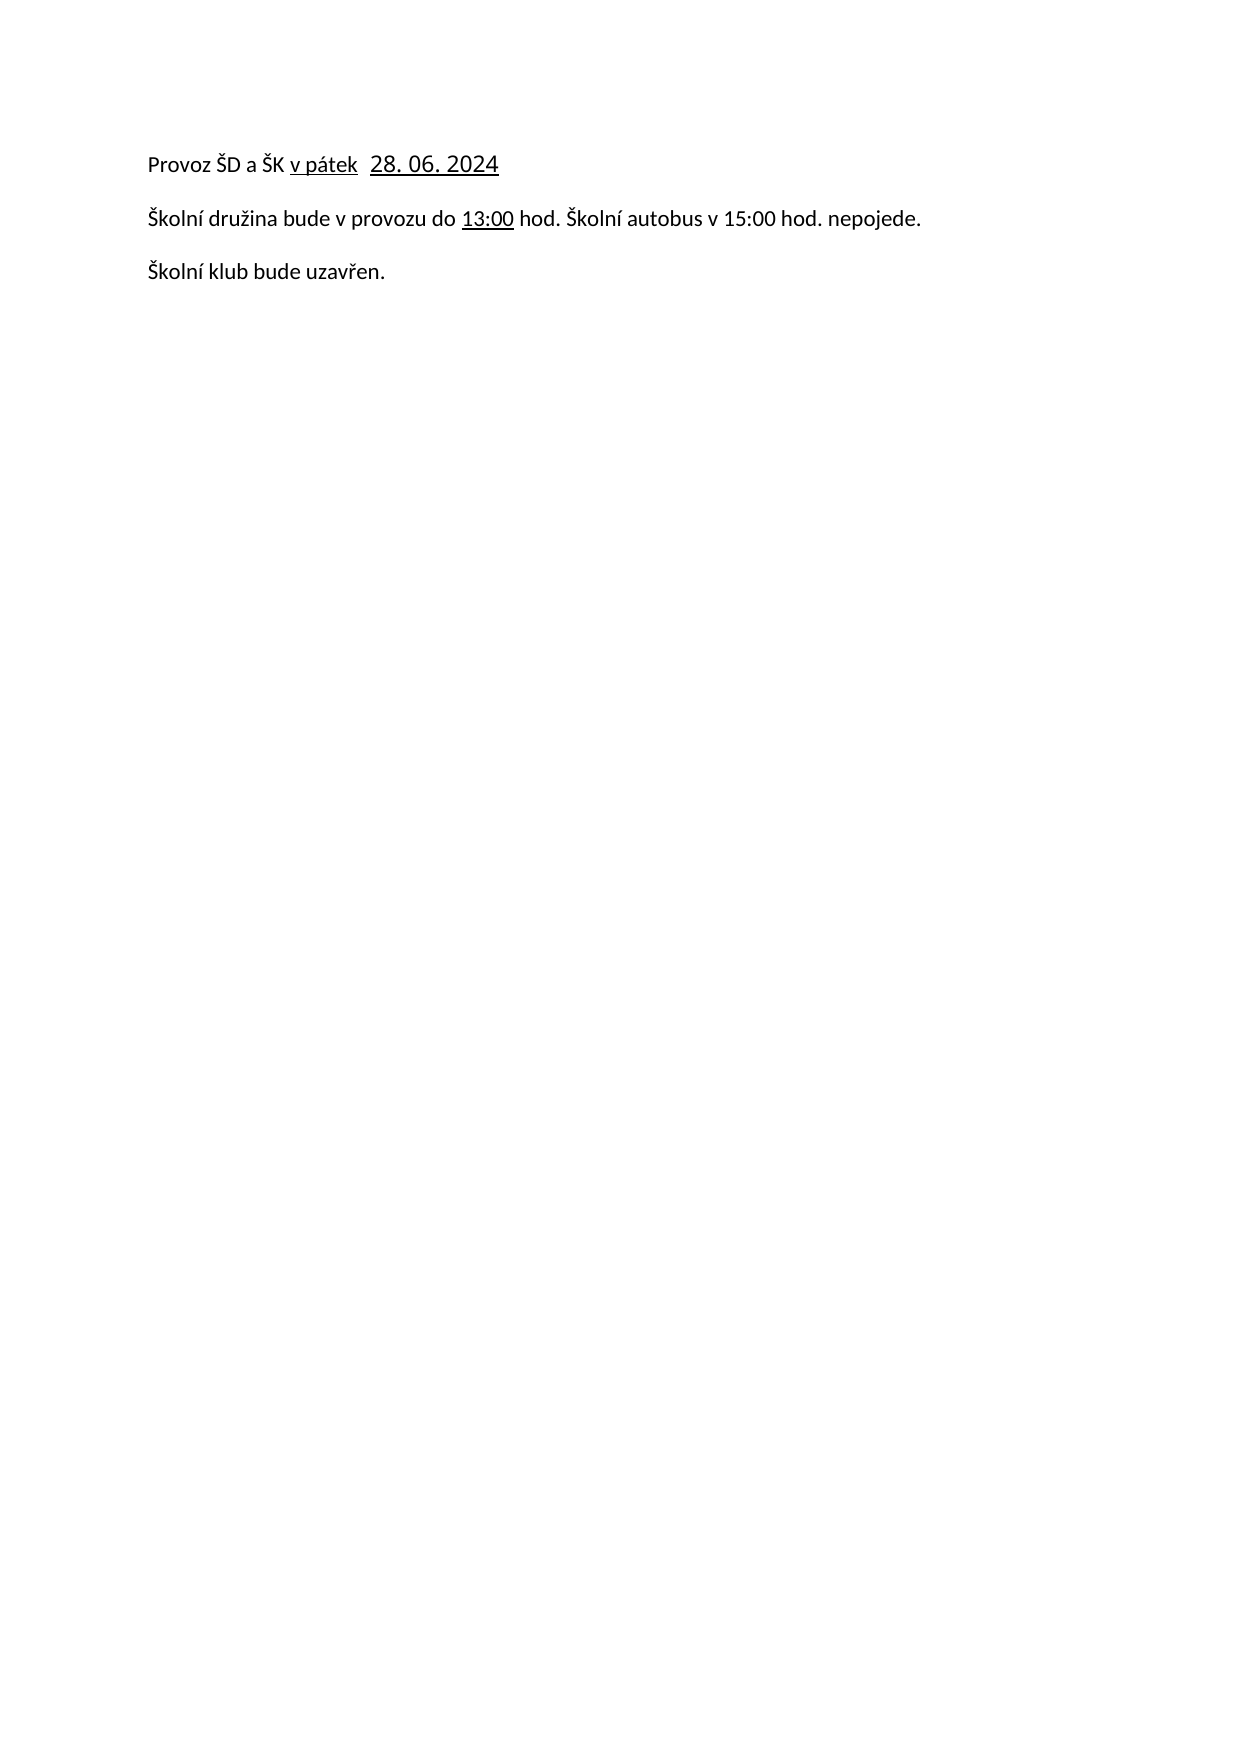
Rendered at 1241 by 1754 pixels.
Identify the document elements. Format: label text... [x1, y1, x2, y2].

text Provoz ŠD a ŠK v pátek 28. 06. 2024 [148, 148, 1093, 179]
text Školní klub bude uzavřen. [148, 257, 1093, 285]
text Školní družina bude v provozu do 13:00 hod. Školní autobus v 15:00 hod. nepojede. [148, 204, 1093, 232]
